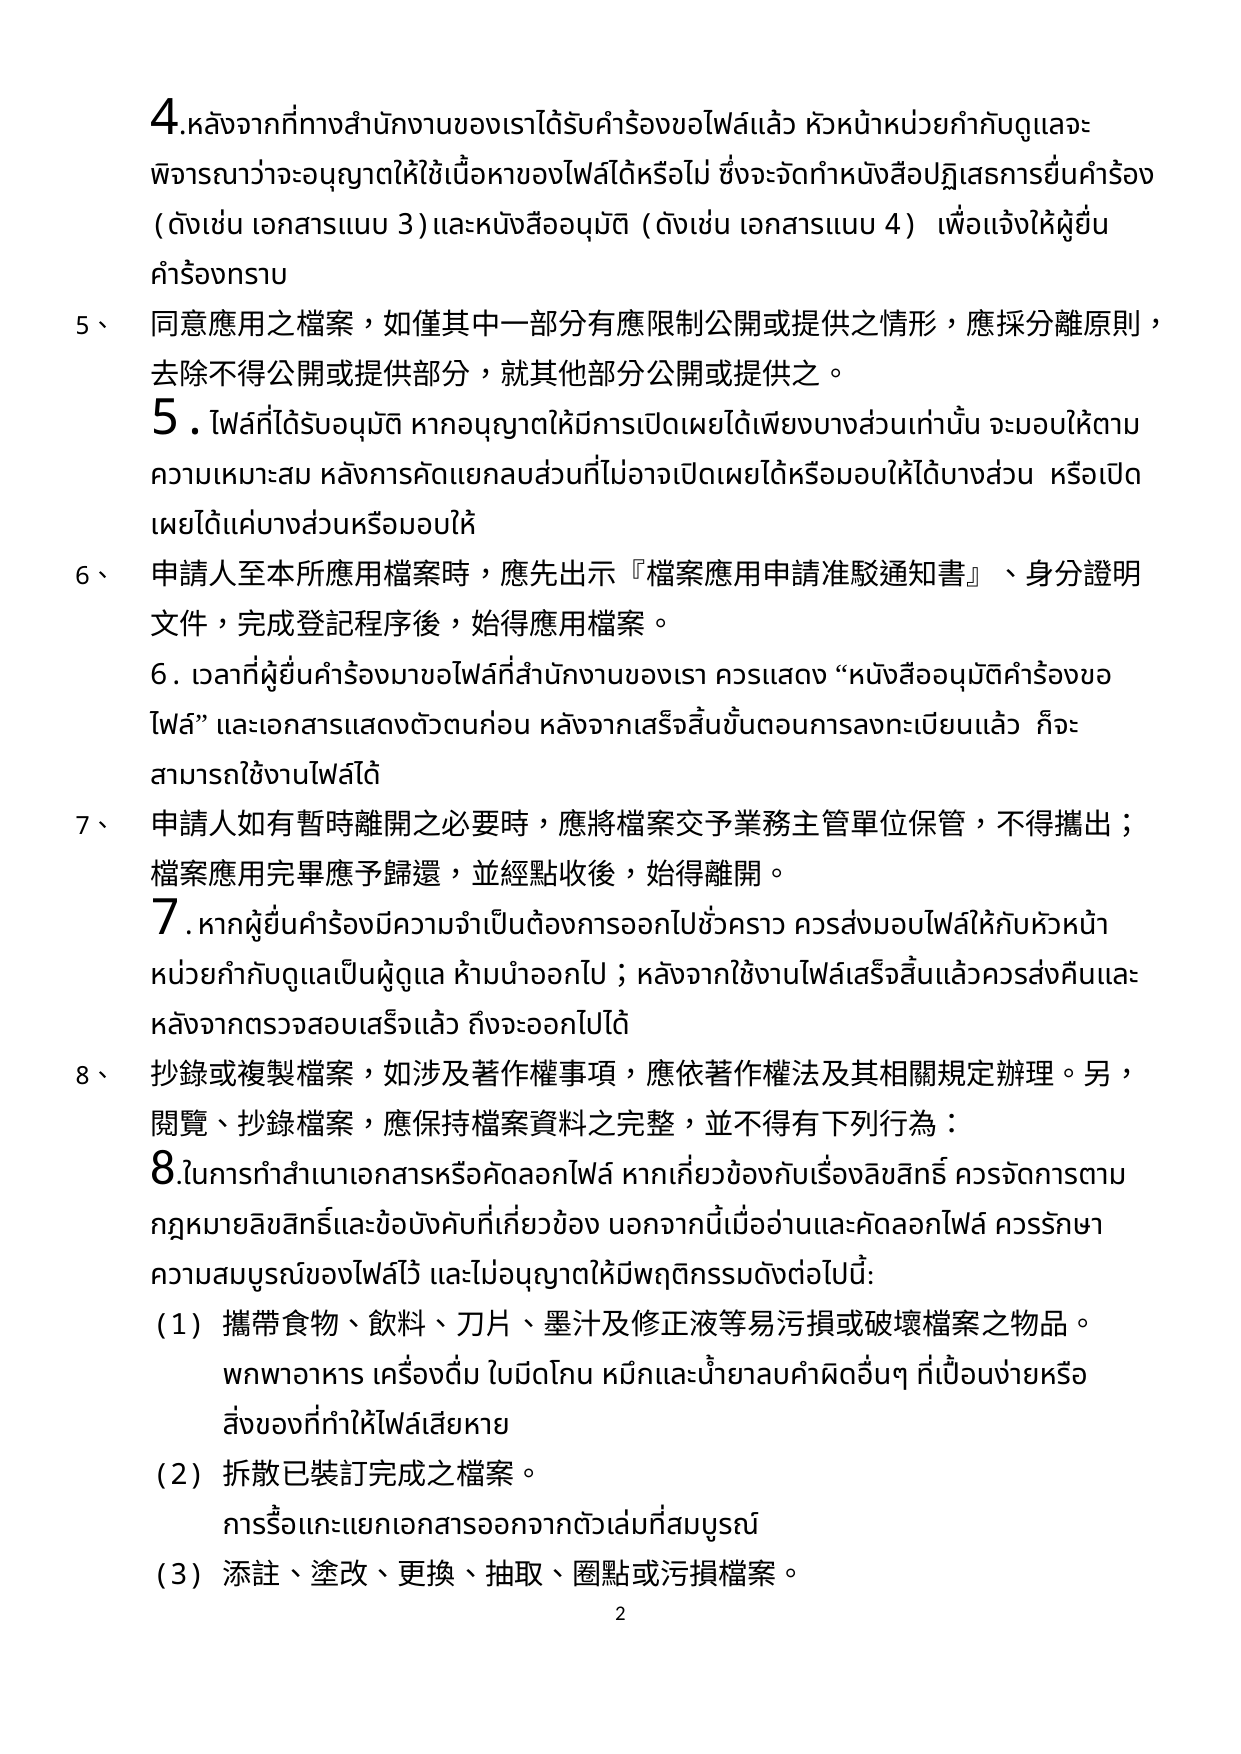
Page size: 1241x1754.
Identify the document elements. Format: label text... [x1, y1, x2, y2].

list 申請人至本所應用檔案時，應先出示『檔案應用申請准駁通知書』、身分證明文件，完成登記程序後，始得應用檔案。 6. เวลาที่ผู้ยื่นคำร้องมาขอไฟล์ที่สำนักงานของเรา ควรแสดง “หนังสืออนุมัติคำร้องขอไฟล์” และเอกสารแสดงตัวตนก่อน หลังจากเสร็จสิ้นขั้นตอนการลงทะเบียนแล้ว ก็จะสามารถใช้งานไฟล์ได้ [75, 544, 1165, 794]
list 攜帶食物、飲料、刀片、墨汁及修正液等易污損或破壞檔案之物品。 [152, 1294, 1165, 1344]
text 5.ไฟล์ที่ได้รับอนุมัติ หากอนุญาตให้มีการเปิดเผยได้เพียงบางส่วนเท่านั้น จะมอบให้ตามความเหมาะสม หลังการคัดแยกลบส่วนที่ไม่อาจเปิดเผยได้หรือมอบให้ได้บางส่วน หรือเปิดเผยได้แค่บางส่วนหรือมอบให้ [150, 394, 1165, 544]
list 添註、塗改、更換、抽取、圈點或污損檔案。 [152, 1544, 1165, 1594]
list 抄錄或複製檔案，如涉及著作權事項，應依著作權法及其相關規定辦理。另，閱覽、抄錄檔案，應保持檔案資料之完整，並不得有下列行為： [75, 1044, 1165, 1144]
list 同意應用之檔案，如僅其中一部分有應限制公開或提供之情形，應採分離原則，去除不得公開或提供部分，就其他部分公開或提供之。 [75, 294, 1165, 394]
text 8.ในการทำสำเนาเอกสารหรือคัดลอกไฟล์ หากเกี่ยวข้องกับเรื่องลิขสิทธิ์ ควรจัดการตามกฎหมายลิขสิทธิ์และข้อบังคับที่เกี่ยวข้อง นอกจากนี้เมื่ออ่านและคัดลอกไฟล์ ควรรักษาความสมบูรณ์ของไฟล์ไว้ และไม่อนุญาตให้มีพฤติกรรมดังต่อไปนี้: [150, 1144, 1165, 1294]
list 申請人如有暫時離開之必要時，應將檔案交予業務主管單位保管，不得攜出；檔案應用完畢應予歸還，並經點收後，始得離開。 [75, 794, 1165, 894]
text 7.หากผู้ยื่นคำร้องมีความจำเป็นต้องการออกไปชั่วคราว ควรส่งมอบไฟล์ให้กับหัวหน้าหน่วยกำกับดูแลเป็นผู้ดูแล ห้ามนำออกไป；หลังจากใช้งานไฟล์เสร็จสิ้นแล้วควรส่งคืนและหลังจากตรวจสอบเสร็จแล้ว ถึงจะออกไปได้ [150, 894, 1165, 1044]
list 拆散已裝訂完成之檔案。 [152, 1444, 1165, 1494]
text การรื้อแกะแยกเอกสารออกจากตัวเล่มที่สมบูรณ์ [222, 1494, 1165, 1544]
text 4.หลังจากที่ทางสำนักงานของเราได้รับคำร้องขอไฟล์แล้ว หัวหน้าหน่วยกำกับดูแลจะพิจารณาว่าจะอนุญาตให้ใช้เนื้อหาของไฟล์ได้หรือไม่ ซึ่งจะจัดทำหนังสือปฏิเสธการยื่นคำร้อง (ดังเช่น เอกสารแนบ 3)และหนังสืออนุมัติ (ดังเช่น เอกสารแนบ 4) เพื่อแจ้งให้ผู้ยื่นคำร้องทราบ [150, 94, 1165, 294]
text พกพาอาหาร เครื่องดื่ม ใบมีดโกน หมึกและน้ำยาลบคำผิดอื่นๆ ที่เปื้อนง่ายหรือสิ่งของที่ทำให้ไฟล์เสียหาย [222, 1344, 1165, 1444]
